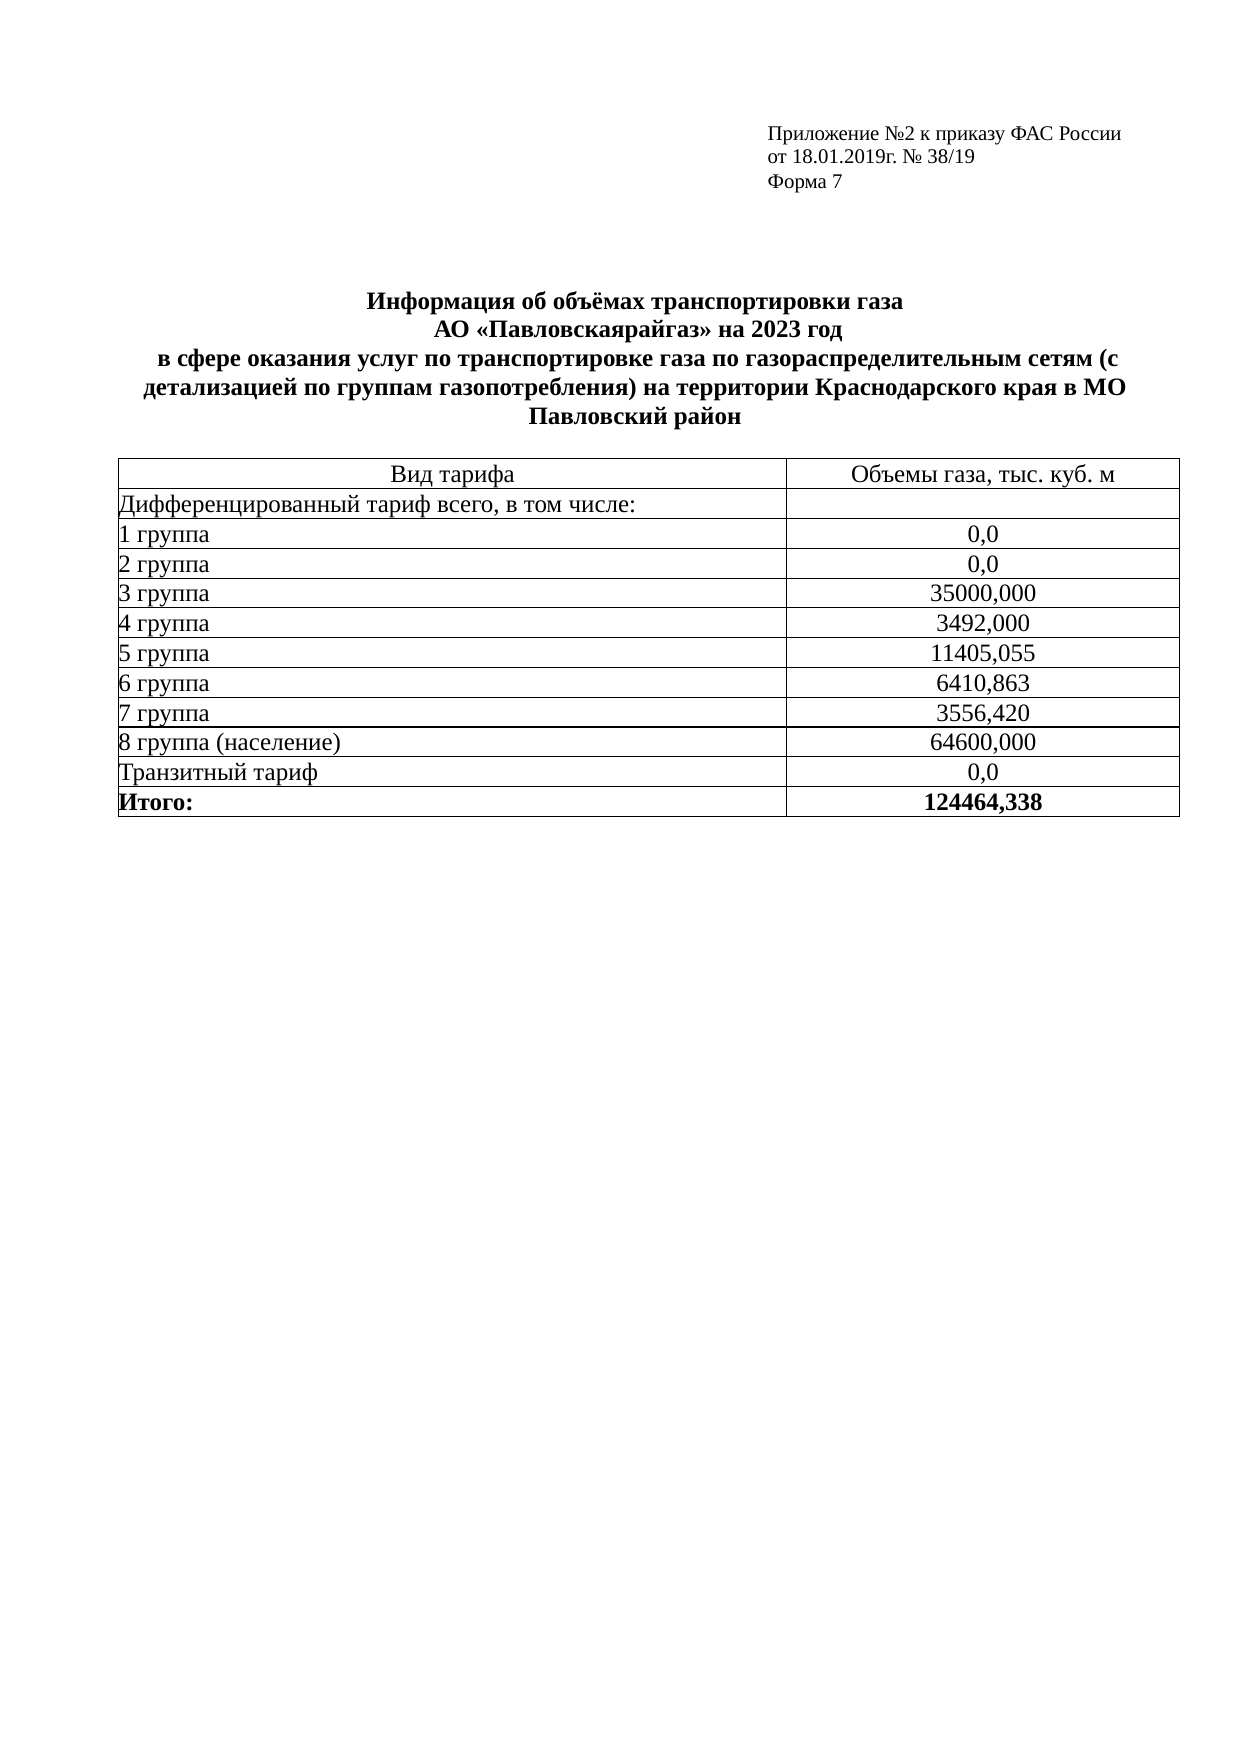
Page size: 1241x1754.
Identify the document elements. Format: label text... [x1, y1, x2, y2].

table_cell 7 группа [119, 698, 786, 726]
table_header Объемы газа, тыс. куб. м [787, 459, 1179, 488]
text АО «Павловскаярайгаз» на 2023 год [118, 314, 1152, 343]
table_cell 0,0 [787, 549, 1179, 577]
table_cell 1 группа [119, 519, 786, 548]
table_cell 3556,420 [787, 698, 1179, 726]
table_cell 6 группа [119, 668, 786, 697]
table_cell 0,0 [787, 757, 1179, 786]
table_cell 8 группа (население) [119, 728, 786, 756]
table_cell 35000,000 [787, 579, 1179, 607]
table_cell 11405,055 [787, 638, 1179, 667]
table_header Приложение №2 к приказу ФАС России от 18.01.2019г. № 38/19 Форма 7 [756, 120, 1139, 193]
table_cell 2 группа [119, 549, 786, 577]
table_cell Итого: [119, 787, 786, 816]
table_header Вид тарифа [119, 459, 786, 488]
table_cell 4 группа [119, 608, 786, 637]
table_cell Дифференцированный тариф всего, в том числе: [119, 489, 786, 518]
table_cell 0,0 [787, 519, 1179, 548]
table_cell 6410,863 [787, 668, 1179, 697]
text в сфере оказания услуг по транспортировке газа по газораспределительным сетям (с детализацией по группам газопотребления) на территории Краснодарского края в МО Павловский район [118, 343, 1152, 429]
table_cell [787, 489, 1179, 518]
table_cell 64600,000 [787, 728, 1179, 756]
table_cell 124464,338 [787, 787, 1179, 816]
table_cell 3492,000 [787, 608, 1179, 637]
text Информация об объёмах транспортировки газа [118, 286, 1152, 314]
table_cell Транзитный тариф [119, 757, 786, 786]
table_cell 5 группа [119, 638, 786, 667]
table_cell 3 группа [119, 579, 786, 607]
